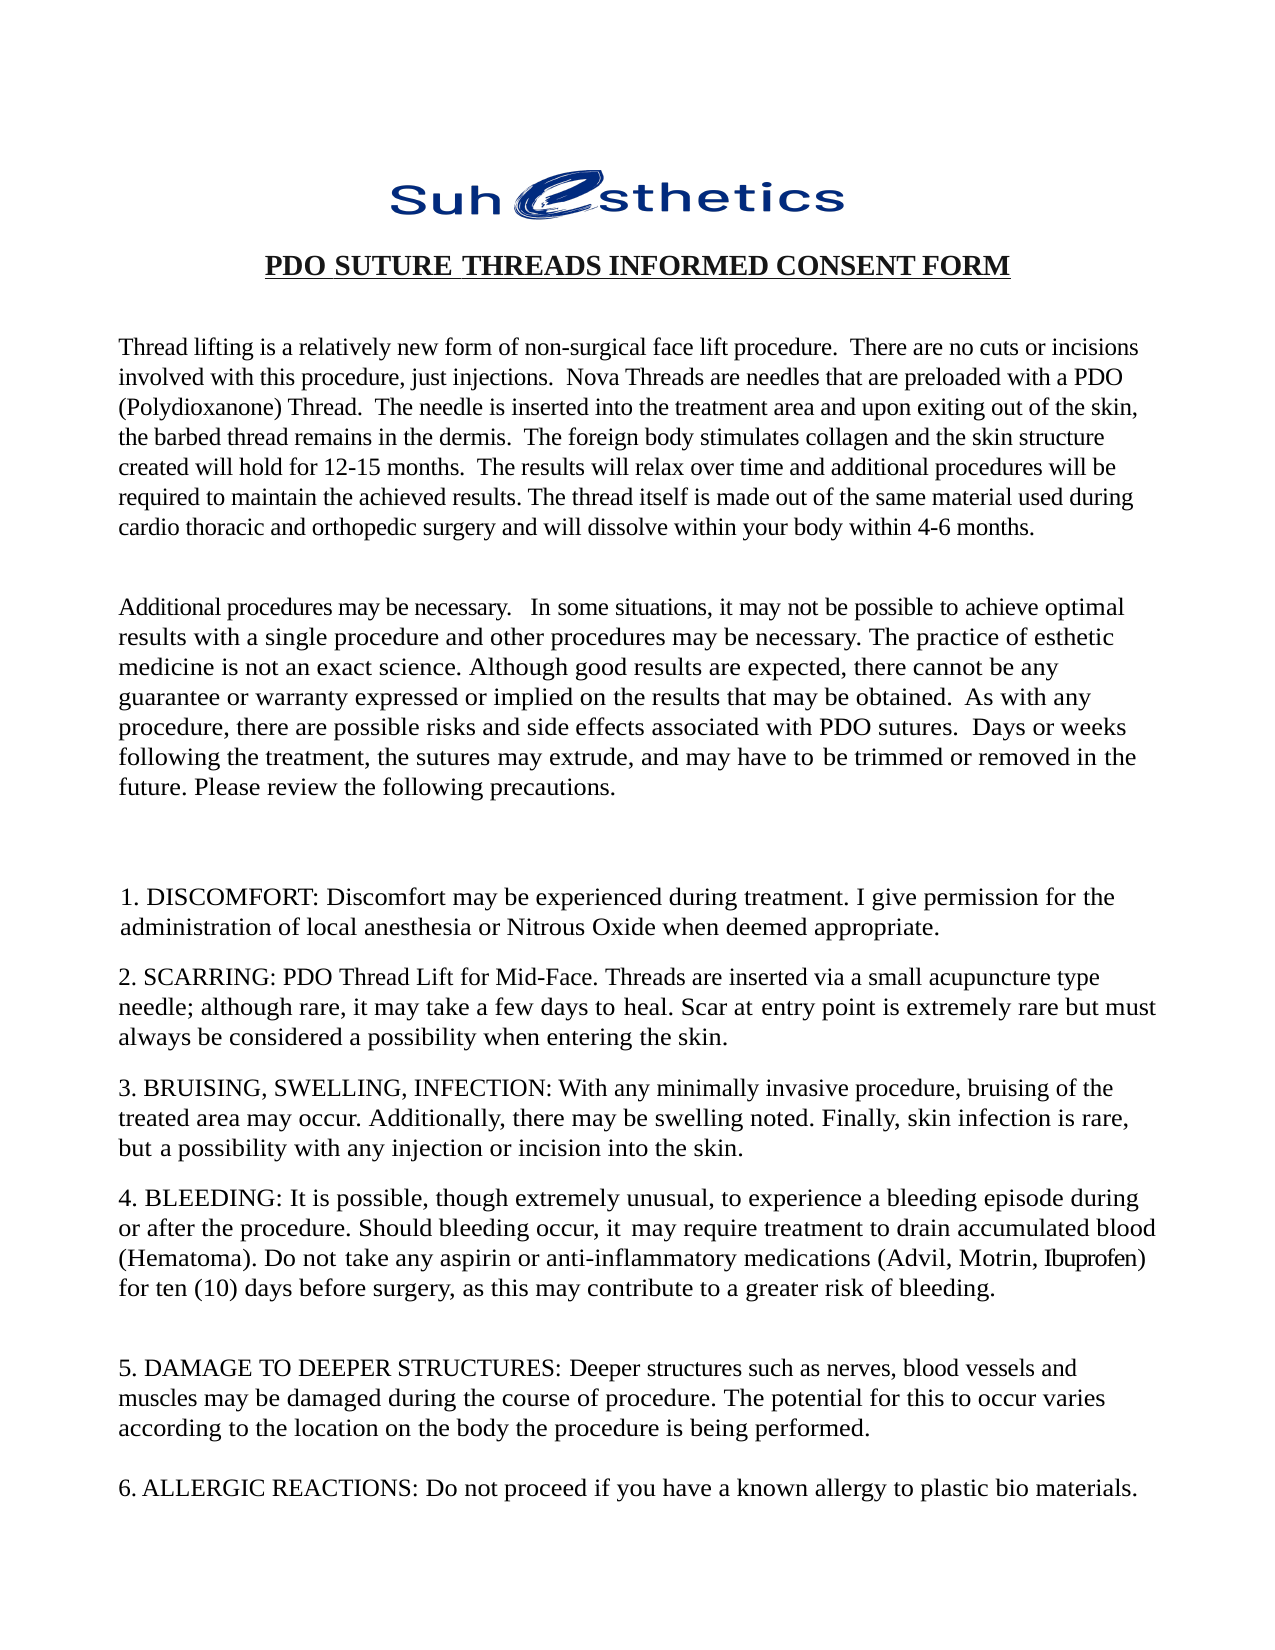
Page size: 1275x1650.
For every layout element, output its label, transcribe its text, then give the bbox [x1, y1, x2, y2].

text Thread lifting is a relatively new form of non-surgical face lift procedure. There are no cuts or incisions involved with this procedure, just injections. Nova Threads are needles that are preloaded with a PDO (Polydioxanone) Thread. The needle is inserted into the treatment area and upon exiting out of the skin, the barbed thread remains in the dermis. The foreign body stimulates collagen and the skin structure created will hold for 12-15 months. The results will relax over time and additional procedures will be required to maintain the achieved results. The thread itself is made out of the same material used during cardio thoracic and orthopedic surgery and will dissolve within your body within 4-6 months. [118, 332, 1157, 542]
list 4. BLEEDING: It is possible, though extremely unusual, to experience a bleeding episode during or after the procedure. Should bleeding occur, it may require treatment to drain accumulated blood (Hematoma). Do not take any aspirin or anti-inflammatory medications (Advil, Motrin, Ibuprofen) for ten (10) days before surgery, as this may contribute to a greater risk of bleeding. [118, 1182, 1157, 1302]
list 1. DISCOMFORT: Discomfort may be experienced during treatment. I give permission for the administration of local anesthesia or Nitrous Oxide when deemed appropriate. [120, 881, 1157, 941]
picture [379, 137, 893, 252]
text PDO SUTURE THREADS INFORMED CONSENT FORM [118, 168, 1157, 282]
list 6. ALLERGIC REACTIONS: Do not proceed if you have a known allergy to plastic bio materials. [118, 1473, 1157, 1503]
list 3. BRUISING, SWELLING, INFECTION: With any minimally invasive procedure, bruising of the treated area may occur. Additionally, there may be swelling noted. Finally, skin infection is rare, but a possibility with any injection or incision into the skin. [118, 1072, 1157, 1162]
list 2. SCARRING: PDO Thread Lift for Mid-Face. Threads are inserted via a small acupuncture type needle; although rare, it may take a few days to heal. Scar at entry point is extremely rare but must always be considered a possibility when entering the skin. [118, 962, 1157, 1052]
list 5. DAMAGE TO DEEPER STRUCTURES: Deeper structures such as nerves, blood vessels and muscles may be damaged during the course of procedure. The potential for this to occur varies according to the location on the body the procedure is being performed. [118, 1353, 1157, 1443]
text Additional procedures may be necessary. In some situations, it may not be possible to achieve optimal results with a single procedure and other procedures may be necessary. The practice of esthetic medicine is not an exact science. Although good results are expected, there cannot be any guarantee or warranty expressed or implied on the results that may be obtained. As with any procedure, there are possible risks and side effects associated with PDO sutures. Days or weeks following the treatment, the sutures may extrude, and may have to be trimmed or removed in the future. Please review the following precautions. [118, 591, 1157, 801]
